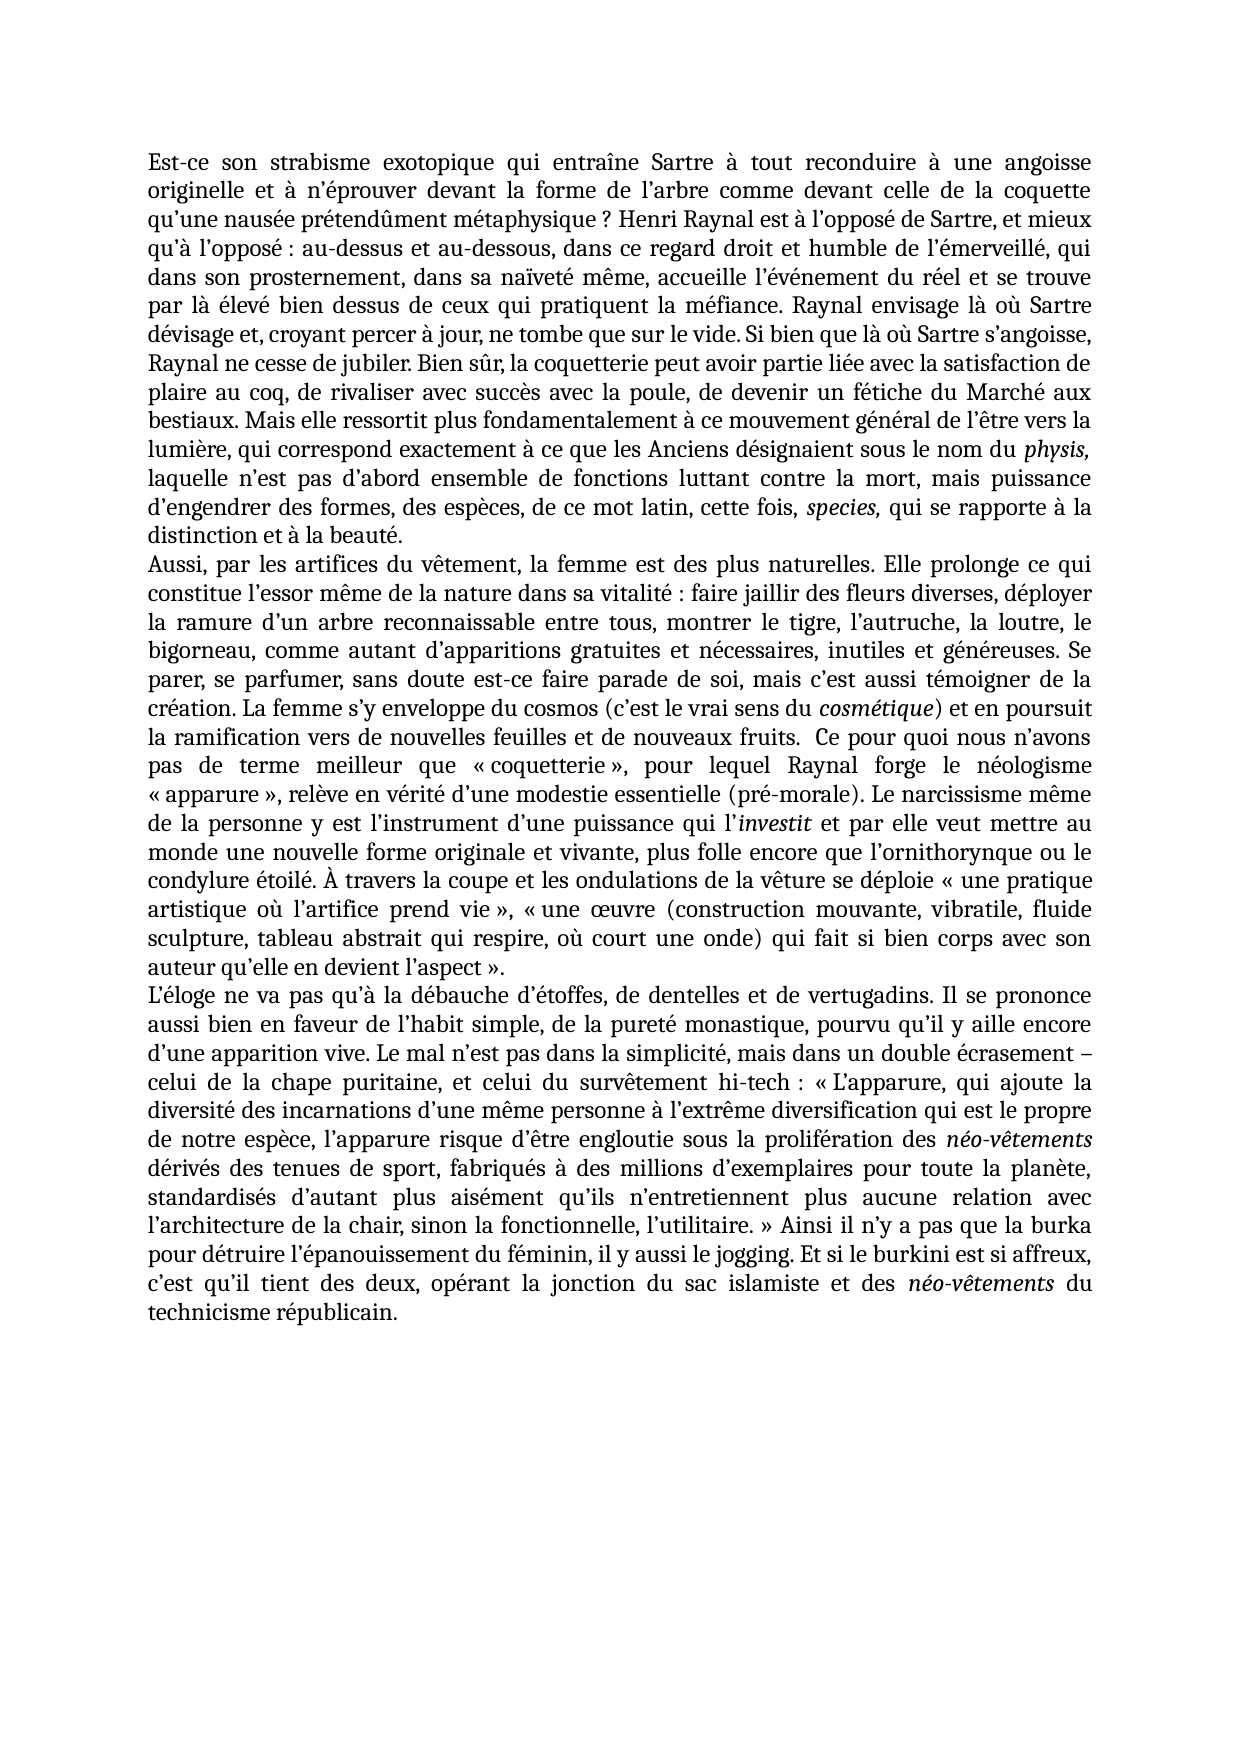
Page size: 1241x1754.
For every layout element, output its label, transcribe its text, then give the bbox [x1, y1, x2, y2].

text Est-ce son strabisme exotopique qui entraîne Sartre à tout reconduire à une angoisse originelle et à n’éprouver devant la forme de l’arbre comme devant celle de la coquette qu’une nausée prétendûment métaphysique ? Henri Raynal est à l’opposé de Sartre, et mieux qu’à l’opposé : au-dessus et au-dessous, dans ce regard droit et humble de l’émerveillé, qui dans son prosternement, dans sa naïveté même, accueille l’événement du réel et se trouve par là élevé bien dessus de ceux qui pratiquent la méfiance. Raynal envisage là où Sartre dévisage et, croyant percer à jour, ne tombe que sur le vide. Si bien que là où Sartre s’angoisse, Raynal ne cesse de jubiler. Bien sûr, la coquetterie peut avoir partie liée avec la satisfaction de plaire au coq, de rivaliser avec succès avec la poule, de devenir un fétiche du Marché aux bestiaux. Mais elle ressortit plus fondamentalement à ce mouvement général de l’être vers la lumière, qui correspond exactement à ce que les Anciens désignaient sous le nom du physis, laquelle n’est pas d’abord ensemble de fonctions luttant contre la mort, mais puissance d’engendrer des formes, des espèces, de ce mot latin, cette fois, species, qui se rapporte à la distinction et à la beauté. [148, 148, 1093, 550]
text Aussi, par les artifices du vêtement, la femme est des plus naturelles. Elle prolonge ce qui constitue l’essor même de la nature dans sa vitalité : faire jaillir des fleurs diverses, déployer la ramure d’un arbre reconnaissable entre tous, montrer le tigre, l’autruche, la loutre, le bigorneau, comme autant d’apparitions gratuites et nécessaires, inutiles et généreuses. Se parer, se parfumer, sans doute est-ce faire parade de soi, mais c’est aussi témoigner de la création. La femme s’y enveloppe du cosmos (c’est le vrai sens du cosmétique) et en poursuit la ramification vers de nouvelles feuilles et de nouveaux fruits. Ce pour quoi nous n’avons pas de terme meilleur que « coquetterie », pour lequel Raynal forge le néologisme « apparure », relève en vérité d’une modestie essentielle (pré-morale). Le narcissisme même de la personne y est l’instrument d’une puissance qui l’investit et par elle veut mettre au monde une nouvelle forme originale et vivante, plus folle encore que l’ornithorynque ou le condylure étoilé. À travers la coupe et les ondulations de la vêture se déploie « une pratique artistique où l’artifice prend vie », « une œuvre (construction mouvante, vibratile, fluide sculpture, tableau abstrait qui respire, où court une onde) qui fait si bien corps avec son auteur qu’elle en devient l’aspect ». [148, 550, 1093, 981]
text L’éloge ne va pas qu’à la débauche d’étoffes, de dentelles et de vertugadins. Il se prononce aussi bien en faveur de l’habit simple, de la pureté monastique, pourvu qu’il y aille encore d’une apparition vive. Le mal n’est pas dans la simplicité, mais dans un double écrasement – celui de la chape puritaine, et celui du survêtement hi-tech : « L’apparure, qui ajoute la diversité des incarnations d’une même personne à l’extrême diversification qui est le propre de notre espèce, l’apparure risque d’être engloutie sous la prolifération des néo-vêtements dérivés des tenues de sport, fabriqués à des millions d’exemplaires pour toute la planète, standardisés d’autant plus aisément qu’ils n’entretiennent plus aucune relation avec l’architecture de la chair, sinon la fonctionnelle, l’utilitaire. » Ainsi il n’y a pas que la burka pour détruire l’épanouissement du féminin, il y aussi le jogging. Et si le burkini est si affreux, c’est qu’il tient des deux, opérant la jonction du sac islamiste et des néo-vêtements du technicisme républicain. [148, 981, 1093, 1326]
